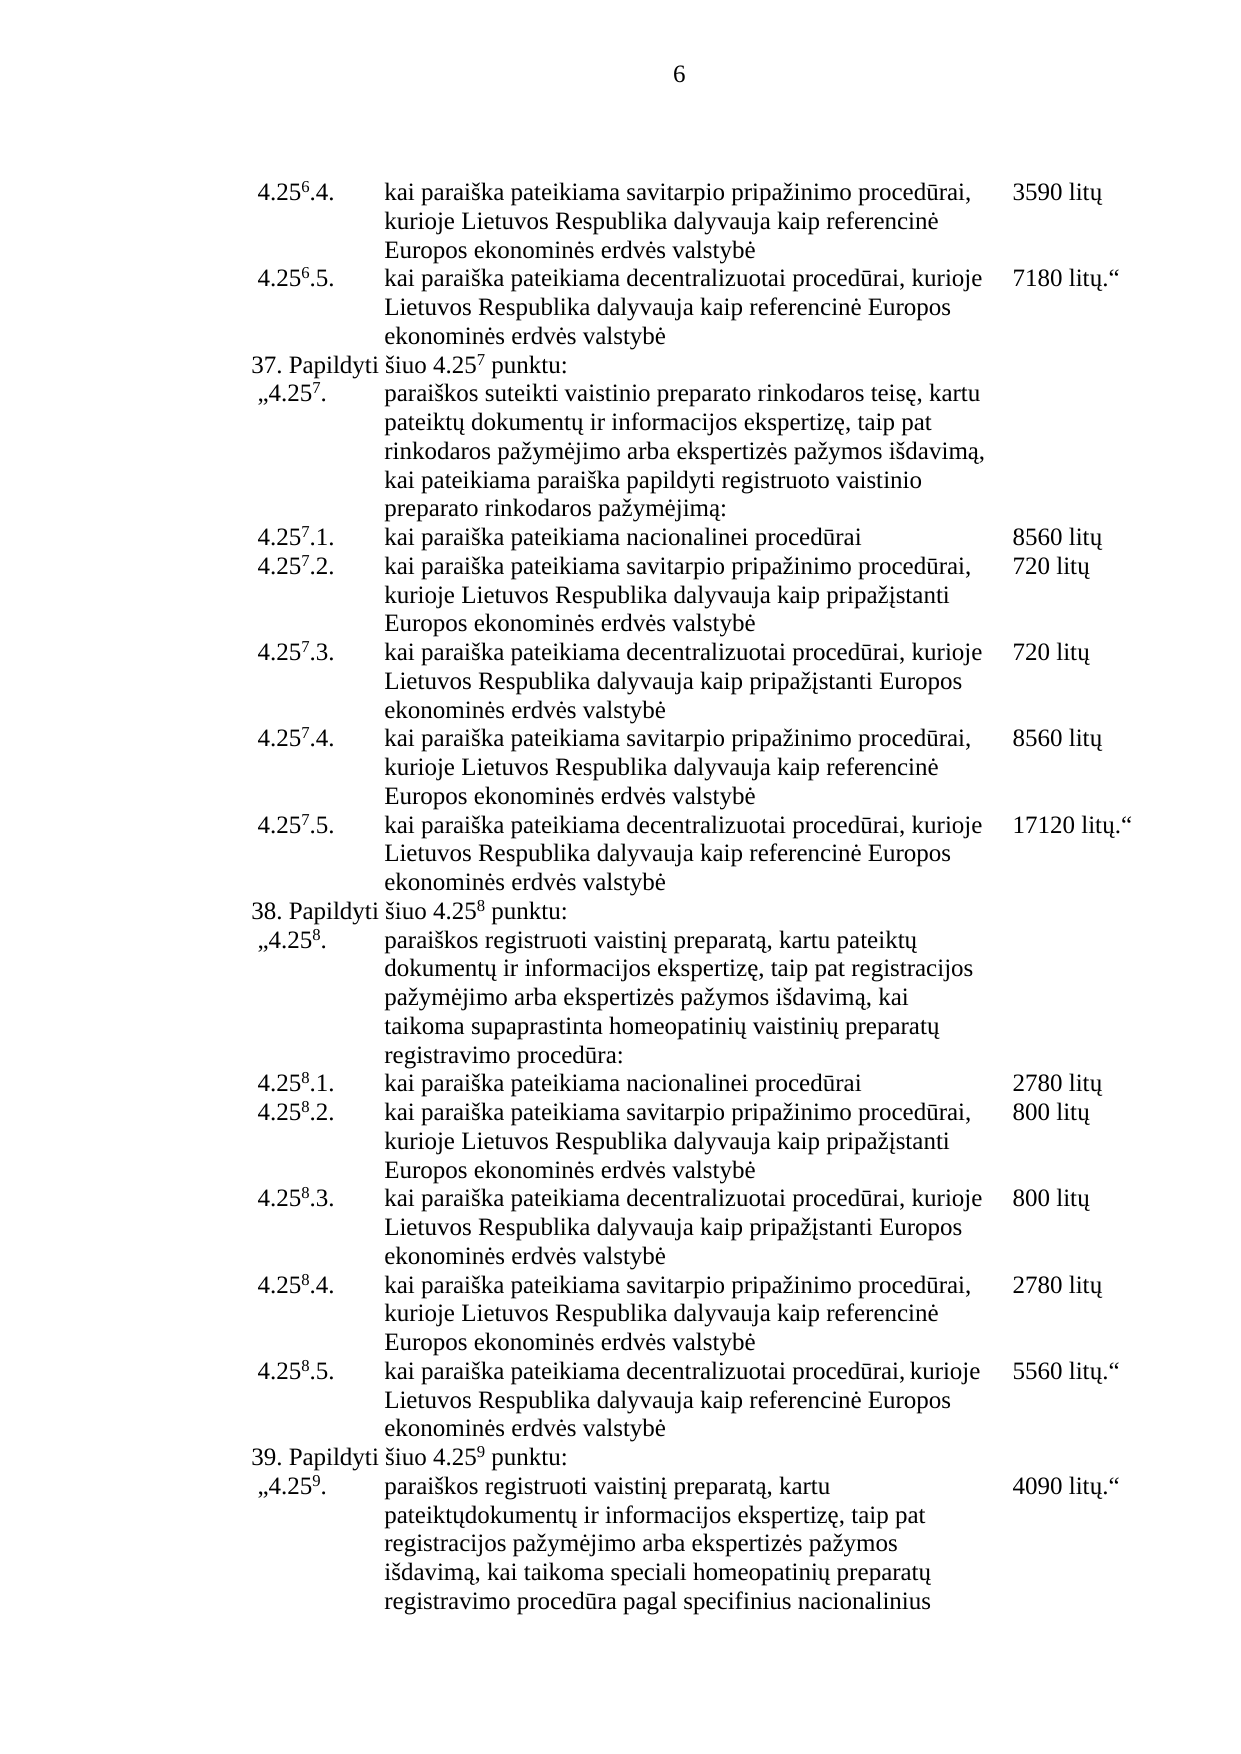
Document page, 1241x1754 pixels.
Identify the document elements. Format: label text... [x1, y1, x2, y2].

table_cell 4.258.3. [177, 1184, 373, 1270]
table_cell 4.256.4. [177, 177, 373, 263]
table_cell kai paraiška pateikiama decentralizuotai procedūrai, kurioje Lietuvos Respublika dalyvauja kaip referencinė Europos ekonominės erdvės valstybė [373, 1356, 1001, 1442]
table_cell 4.257.2. [177, 551, 373, 637]
table_header „4.259. [177, 1471, 373, 1615]
table_header paraiškos registruoti vaistinį preparatą, kartu pateiktų dokumentų ir informacijos ekspertizę, taip pat registracijos pažymėjimo arba ekspertizės pažymos išdavimą, kai taikoma supaprastinta homeopatinių vaistinių preparatų registravimo procedūra: [373, 925, 1001, 1068]
table_cell 3590 litų [1001, 177, 1181, 263]
table_cell kai paraiška pateikiama nacionalinei procedūrai [373, 1069, 1001, 1097]
table_cell kai paraiška pateikiama decentralizuotai procedūrai, kurioje Lietuvos Respublika dalyvauja kaip referencinė Europos ekonominės erdvės valstybė [373, 264, 1001, 350]
table_cell 4.257.1. [177, 522, 373, 551]
table_header paraiškos registruoti vaistinį preparatą, kartu pateiktųdokumentų ir informacijos ekspertizę, taip pat registracijos pažymėjimo arba ekspertizės pažymos išdavimą, kai taikoma speciali homeopatinių preparatų registravimo procedūra pagal specifinius nacionalinius [373, 1471, 1001, 1615]
table_header „4.258. [177, 925, 373, 1068]
table_header paraiškos suteikti vaistinio preparato rinkodaros teisę, kartu pateiktų dokumentų ir informacijos ekspertizę, taip pat rinkodaros pažymėjimo arba ekspertizės pažymos išdavimą, kai pateikiama paraiška papildyti registruoto vaistinio preparato rinkodaros pažymėjimą: [373, 379, 1001, 522]
table_cell 4.256.5. [177, 264, 373, 350]
table_cell 720 litų [1001, 637, 1181, 723]
table_cell kai paraiška pateikiama savitarpio pripažinimo procedūrai, kurioje Lietuvos Respublika dalyvauja kaip pripažįstanti Europos ekonominės erdvės valstybė [373, 1097, 1001, 1183]
table_cell 4.257.4. [177, 724, 373, 810]
table_cell kai paraiška pateikiama savitarpio pripažinimo procedūrai, kurioje Lietuvos Respublika dalyvauja kaip referencinė Europos ekonominės erdvės valstybė [373, 1270, 1001, 1356]
table_cell 4.258.1. [177, 1069, 373, 1097]
table_cell 2780 litų [1001, 1069, 1181, 1097]
table_cell 7180 litų.“ [1001, 264, 1181, 350]
table_header 4090 litų.“ [1001, 1471, 1181, 1615]
table_cell 4.257.3. [177, 637, 373, 723]
table_cell kai paraiška pateikiama nacionalinei procedūrai [373, 522, 1001, 551]
table_cell 800 litų [1001, 1097, 1181, 1183]
table_header [1001, 379, 1181, 522]
table_cell 4.258.4. [177, 1270, 373, 1356]
table_cell kai paraiška pateikiama decentralizuotai procedūrai, kurioje Lietuvos Respublika dalyvauja kaip referencinė Europos ekonominės erdvės valstybė [373, 810, 1001, 896]
table_cell kai paraiška pateikiama savitarpio pripažinimo procedūrai, kurioje Lietuvos Respublika dalyvauja kaip referencinė Europos ekonominės erdvės valstybė [373, 177, 1001, 263]
table_header „4.257. [177, 379, 373, 522]
table_cell 17120 litų.“ [1001, 810, 1181, 896]
table_cell 2780 litų [1001, 1270, 1181, 1356]
table_cell 5560 litų.“ [1001, 1356, 1181, 1442]
table_cell 4.257.5. [177, 810, 373, 896]
table_cell 4.258.2. [177, 1097, 373, 1183]
table_cell 4.258.5. [177, 1356, 373, 1442]
table_cell kai paraiška pateikiama savitarpio pripažinimo procedūrai, kurioje Lietuvos Respublika dalyvauja kaip pripažįstanti Europos ekonominės erdvės valstybė [373, 551, 1001, 637]
table_cell 720 litų [1001, 551, 1181, 637]
text 39. Papildyti šiuo 4.259 punktu: [177, 1442, 1181, 1471]
text 38. Papildyti šiuo 4.258 punktu: [177, 896, 1181, 925]
table_cell kai paraiška pateikiama decentralizuotai procedūrai, kurioje Lietuvos Respublika dalyvauja kaip pripažįstanti Europos ekonominės erdvės valstybė [373, 1184, 1001, 1270]
table_cell 8560 litų [1001, 522, 1181, 551]
table_cell kai paraiška pateikiama savitarpio pripažinimo procedūrai, kurioje Lietuvos Respublika dalyvauja kaip referencinė Europos ekonominės erdvės valstybė [373, 724, 1001, 810]
table_cell 800 litų [1001, 1184, 1181, 1270]
text 37. Papildyti šiuo 4.257 punktu: [177, 350, 1181, 378]
table_cell kai paraiška pateikiama decentralizuotai procedūrai, kurioje Lietuvos Respublika dalyvauja kaip pripažįstanti Europos ekonominės erdvės valstybė [373, 637, 1001, 723]
table_cell 8560 litų [1001, 724, 1181, 810]
table_header [1001, 925, 1181, 1068]
